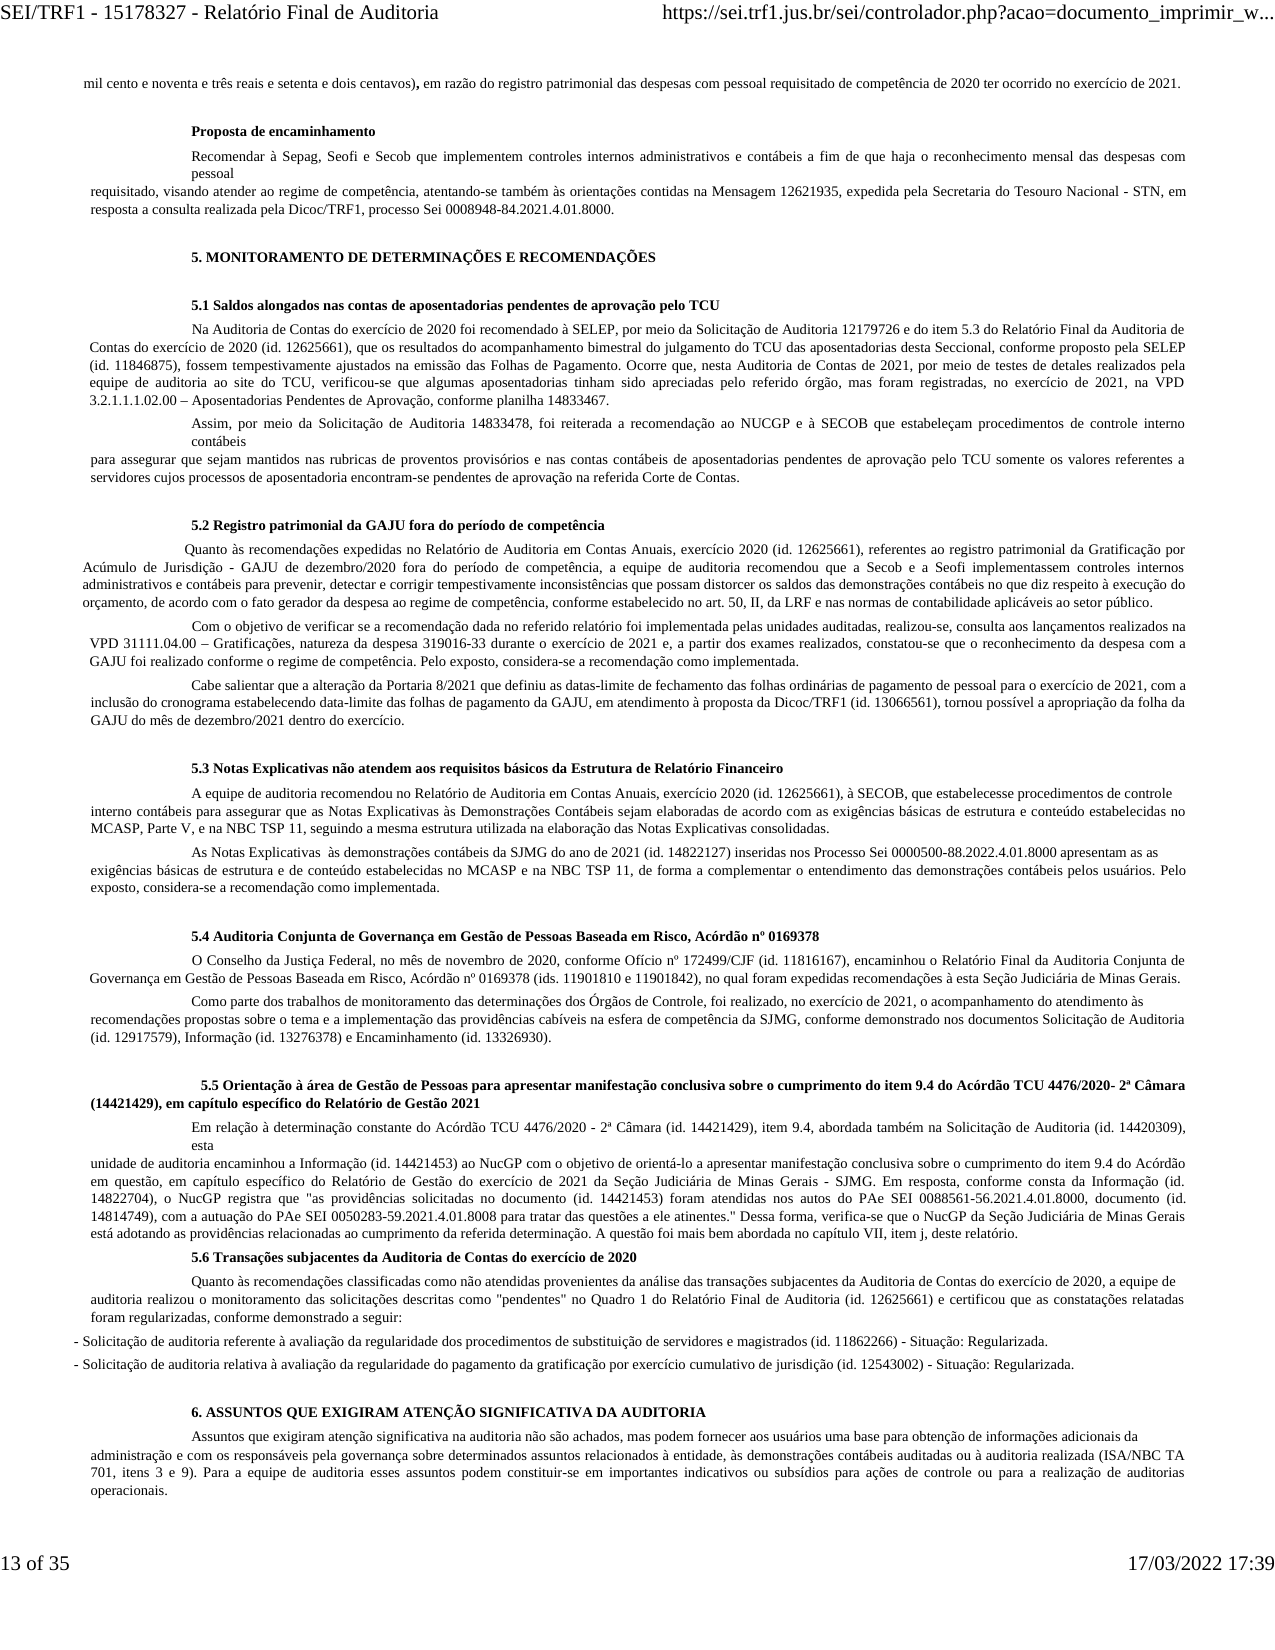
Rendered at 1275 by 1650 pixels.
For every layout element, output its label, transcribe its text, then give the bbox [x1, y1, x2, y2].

text A equipe de auditoria recomendou no Relatório de Auditoria em Contas Anuais, exercício 2020 (id. 12625661), à SECOB, que estabelecesse procedimentos de controle [191, 784, 1187, 801]
text Recomendar à Sepag, Seofi e Secob que implementem controles internos administrativos e contábeis a fim de que haja o reconhecimento mensal das despesas com pessoal [191, 147, 1187, 182]
text unidade de auditoria encaminhou a Informação (id. 14421453) ao NucGP com o objetivo de orientá-lo a apresentar manifestação conclusiva sobre o cumprimento do item 9.4 do Acórdão em questão, em capítulo específico do Relatório de Gestão do exercício de 2021 da Seção Judiciária de Minas Gerais - SJMG. Em resposta, conforme consta da Informação (id. 14822704), o NucGP registra que "as providências solicitadas no documento (id. 14421453) foram atendidas nos autos do PAe SEI 0088561-56.2021.4.01.8000, documento (id. 14814749), com a autuação do PAe SEI 0050283-59.2021.4.01.8008 para tratar das questões a ele atinentes." Dessa forma, verifica-se que o NucGP da Seção Judiciária de Minas Gerais está adotando as providências relacionadas ao cumprimento da referida determinação. A questão foi mais bem abordada no capítulo VII, item j, deste relatório. [90, 1155, 1187, 1242]
text Na Auditoria de Contas do exercício de 2020 foi recomendado à SELEP, por meio da Solicitação de Auditoria 12179726 e do item 5.3 do Relatório Final da Auditoria de Contas do exercício de 2020 (id. 12625661), que os resultados do acompanhamento bimestral do julgamento do TCU das aposentadorias desta Seccional, conforme proposto pela SELEP (id. 11846875), fossem tempestivamente ajustados na emissão das Folhas de Pagamento. Ocorre que, nesta Auditoria de Contas de 2021, por meio de testes de detales realizados pela equipe de auditoria ao site do TCU, verificou-se que algumas aposentadorias tinham sido apreciadas pelo referido órgão, mas foram registradas, no exercício de 2021, na VPD 3.2.1.1.1.02.00 – Aposentadorias Pendentes de Aprovação, conforme planilha 14833467. [89, 321, 1187, 408]
text Como parte dos trabalhos de monitoramento das determinações dos Órgãos de Controle, foi realizado, no exercício de 2021, o acompanhamento do atendimento às [191, 993, 1187, 1010]
subtitle Proposta de encaminhamento [191, 123, 1193, 140]
list Solicitação de auditoria relativa à avaliação da regularidade do pagamento da gratificação por exercício cumulativo de jurisdição (id. 12543002) - Situação: Regularizada. [74, 1356, 1187, 1373]
text administração e com os responsáveis pela governança sobre determinados assuntos relacionados à entidade, às demonstrações contábeis auditadas ou à auditoria realizada (ISA/NBC TA 701, itens 3 e 9). Para a equipe de auditoria esses assuntos podem constituir-se em importantes indicativos ou subsídios para ações de controle ou para a realização de auditorias operacionais. [90, 1446, 1187, 1498]
text Assim, por meio da Solicitação de Auditoria 14833478, foi reiterada a recomendação ao NUCGP e à SECOB que estabeleçam procedimentos de controle interno contábeis [191, 415, 1187, 449]
list Solicitação de auditoria referente à avaliação da regularidade dos procedimentos de substituição de servidores e magistrados (id. 11862266) - Situação: Regularizada. [74, 1332, 1187, 1349]
text Quanto às recomendações expedidas no Relatório de Auditoria em Contas Anuais, exercício 2020 (id. 12625661), referentes ao registro patrimonial da Gratificação por Acúmulo de Jurisdição - GAJU de dezembro/2020 fora do período de competência, a equipe de auditoria recomendou que a Secob e a Seofi implementassem controles internos administrativos e contábeis para prevenir, detectar e corrigir tempestivamente inconsistências que possam distorcer os saldos das demonstrações contábeis no que diz respeito à execução do orçamento, de acordo com o fato gerador da despesa ao regime de competência, conforme estabelecido no art. 50, II, da LRF e nas normas de contabilidade aplicáveis ao setor público. [82, 541, 1187, 611]
subtitle 6. ASSUNTOS QUE EXIGIRAM ATENÇÃO SIGNIFICATIVA DA AUDITORIA [191, 1404, 1193, 1421]
subtitle (14421429), em capítulo específico do Relatório de Gestão 2021 [90, 1095, 1193, 1112]
text requisitado, visando atender ao regime de competência, atentando-se também às orientações contidas na Mensagem 12621935, expedida pela Secretaria do Tesouro Nacional - STN, em resposta a consulta realizada pela Dicoc/TRF1, processo Sei 0008948-84.2021.4.01.8000. [90, 183, 1187, 217]
subtitle 5.3 Notas Explicativas não atendem aos requisitos básicos da Estrutura de Relatório Financeiro [191, 760, 1193, 777]
text exigências básicas de estrutura e de conteúdo estabelecidas no MCASP e na NBC TSP 11, de forma a complementar o entendimento das demonstrações contábeis pelos usuários. Pelo exposto, considera-se a recomendação como implementada. [90, 862, 1187, 896]
subtitle 5.2 Registro patrimonial da GAJU fora do período de competência [191, 517, 1193, 533]
text Quanto às recomendações classificadas como não atendidas provenientes da análise das transações subjacentes da Auditoria de Contas do exercício de 2020, a equipe de [191, 1273, 1187, 1290]
text recomendações propostas sobre o tema e a implementação das providências cabíveis na esfera de competência da SJMG, conforme demonstrado nos documentos Solicitação de Auditoria (id. 12917579), Informação (id. 13276378) e Encaminhamento (id. 13326930). [90, 1011, 1187, 1045]
text para assegurar que sejam mantidos nas rubricas de proventos provisórios e nas contas contábeis de aposentadorias pendentes de aprovação pelo TCU somente os valores referentes a servidores cujos processos de aposentadoria encontram-se pendentes de aprovação na referida Corte de Contas. [90, 451, 1187, 485]
text Cabe salientar que a alteração da Portaria 8/2021 que definiu as datas-limite de fechamento das folhas ordinárias de pagamento de pessoal para o exercício de 2021, com a [191, 676, 1187, 693]
subtitle 5.1 Saldos alongados nas contas de aposentadorias pendentes de aprovação pelo TCU [191, 297, 1193, 314]
subtitle 5.6 Transações subjacentes da Auditoria de Contas do exercício de 2020 [191, 1249, 1193, 1266]
text Em relação à determinação constante do Acórdão TCU 4476/2020 - 2ª Câmara (id. 14421429), item 9.4, abordada também na Solicitação de Auditoria (id. 14420309), esta [191, 1119, 1187, 1153]
subtitle 5. MONITORAMENTO DE DETERMINAÇÕES E RECOMENDAÇÕES [191, 249, 1193, 266]
text inclusão do cronograma estabelecendo data-limite das folhas de pagamento da GAJU, em atendimento à proposta da Dicoc/TRF1 (id. 13066561), tornou possível a apropriação da folha da GAJU do mês de dezembro/2021 dentro do exercício. [90, 694, 1187, 729]
text Assuntos que exigiram atenção significativa na auditoria não são achados, mas podem fornecer aos usuários uma base para obtenção de informações adicionais da [191, 1428, 1187, 1445]
text 5.5 Orientação à área de Gestão de Pessoas para apresentar manifestação conclusiva sobre o cumprimento do item 9.4 do Acórdão TCU 4476/2020- 2ª Câmara [82, 1077, 1186, 1094]
subtitle 5.4 Auditoria Conjunta de Governança em Gestão de Pessoas Baseada em Risco, Acórdão nº 0169378 [191, 927, 1193, 944]
text O Conselho da Justiça Federal, no mês de novembro de 2020, conforme Ofício nº 172499/CJF (id. 11816167), encaminhou o Relatório Final da Auditoria Conjunta de Governança em Gestão de Pessoas Baseada em Risco, Acórdão nº 0169378 (ids. 11901810 e 11901842), no qual foram expedidas recomendações à esta Seção Judiciária de Minas Gerais. [89, 952, 1187, 986]
text mil cento e noventa e três reais e setenta e dois centavos), em razão do registro patrimonial das despesas com pessoal requisitado de competência de 2020 ter ocorrido no exercício de 2021. [83, 75, 1187, 92]
text auditoria realizou o monitoramento das solicitações descritas como "pendentes" no Quadro 1 do Relatório Final de Auditoria (id. 12625661) e certificou que as constatações relatadas foram regularizadas, conforme demonstrado a seguir: [90, 1291, 1187, 1325]
text Com o objetivo de verificar se a recomendação dada no referido relatório foi implementada pelas unidades auditadas, realizou-se, consulta aos lançamentos realizados na VPD 31111.04.00 – Gratificações, natureza da despesa 319016-33 durante o exercício de 2021 e, a partir dos exames realizados, constatou-se que o reconhecimento da despesa com a GAJU foi realizado conforme o regime de competência. Pelo exposto, considera-se a recomendação como implementada. [89, 617, 1187, 669]
text interno contábeis para assegurar que as Notas Explicativas às Demonstrações Contábeis sejam elaboradas de acordo com as exigências básicas de estrutura e conteúdo estabelecidas no MCASP, Parte V, e na NBC TSP 11, seguindo a mesma estrutura utilizada na elaboração das Notas Explicativas consolidadas. [90, 802, 1187, 837]
text As Notas Explicativas às demonstrações contábeis da SJMG do ano de 2021 (id. 14822127) inseridas nos Processo Sei 0000500-88.2022.4.01.8000 apresentam as as [191, 844, 1187, 860]
